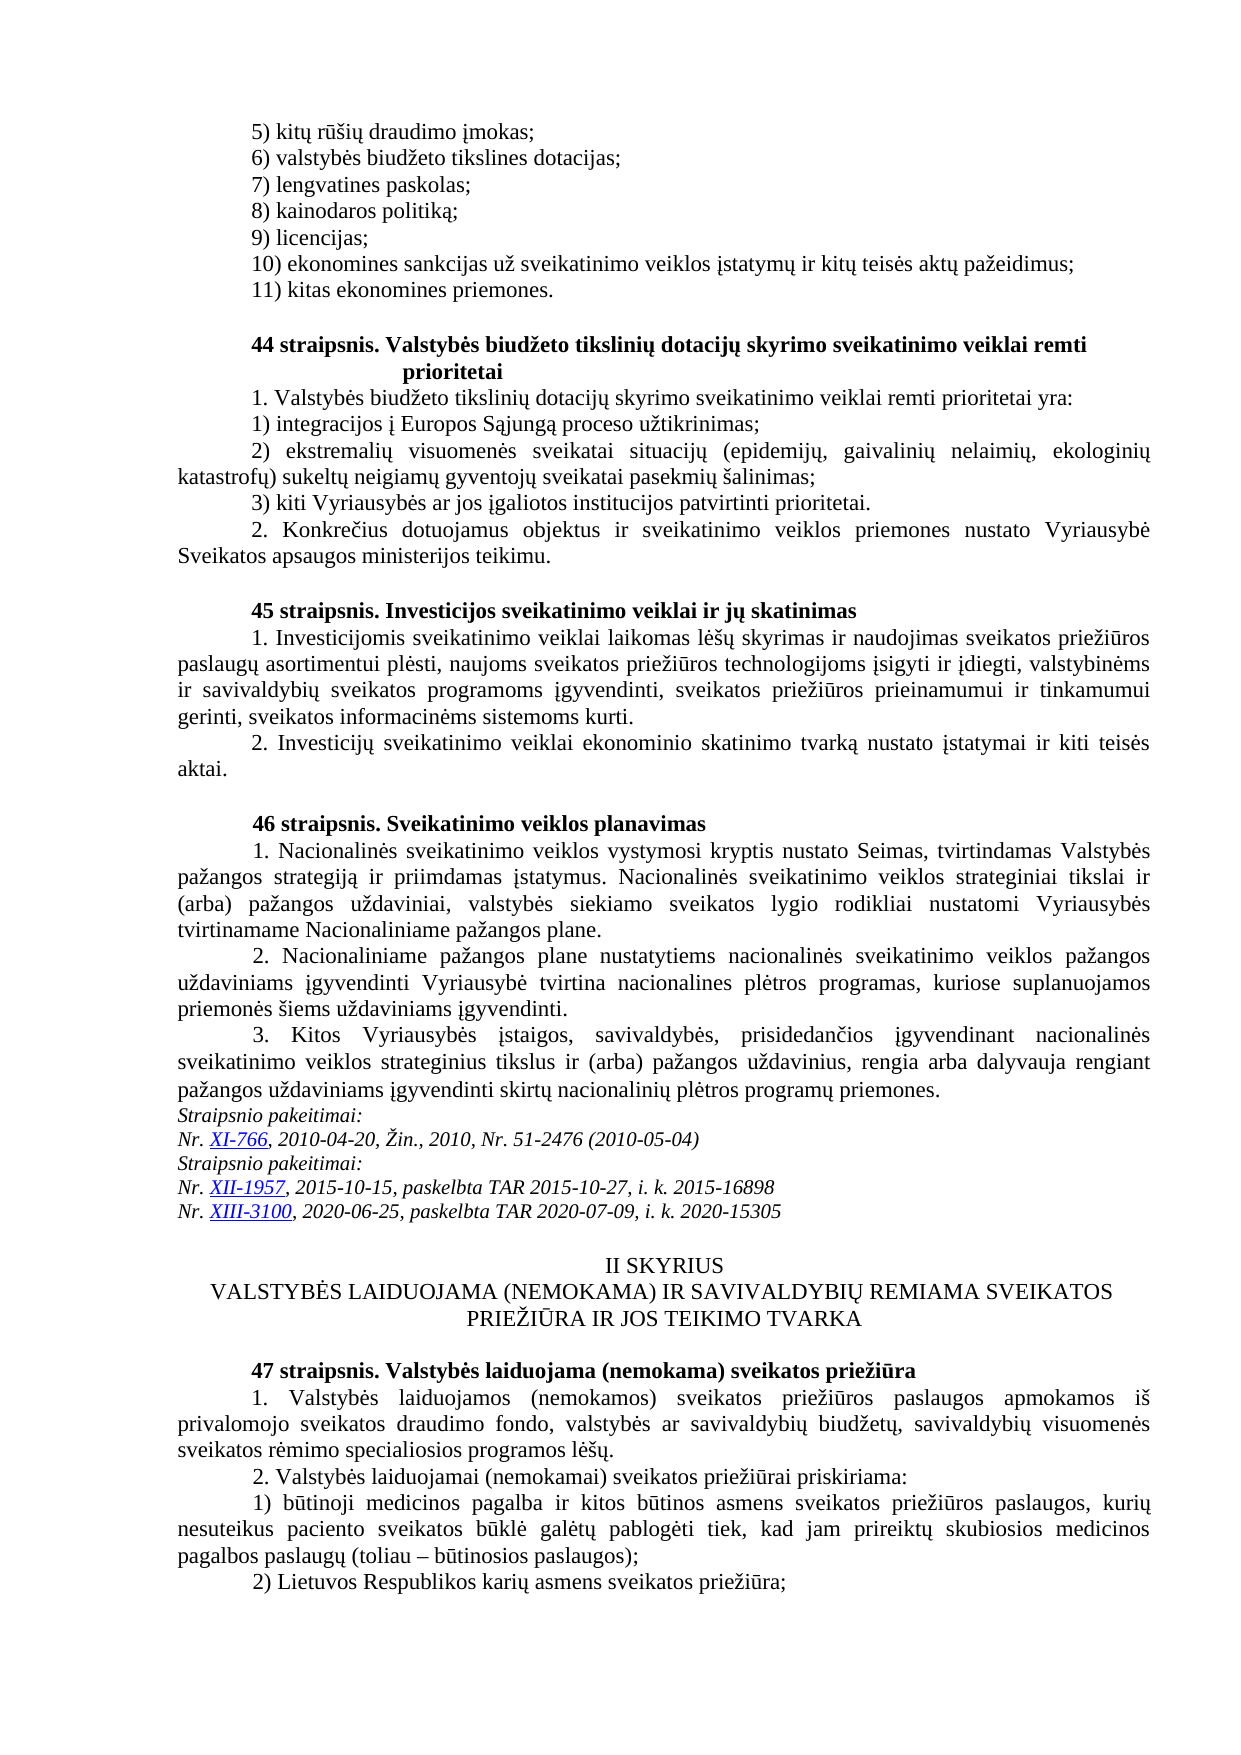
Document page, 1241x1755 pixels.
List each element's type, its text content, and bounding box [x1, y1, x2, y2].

text 46 straipsnis. Sveikatinimo veiklos planavimas [177, 811, 1152, 837]
text 1. Valstybės biudžeto tikslinių dotacijų skyrimo sveikatinimo veiklai remti prioritetai yra: [177, 384, 1152, 410]
text PRIEŽIŪRA IR JOS TEIKIMO TVARKA [177, 1304, 1152, 1331]
text 3. Kitos Vyriausybės įstaigos, savivaldybės, prisidedančios įgyvendinant nacionalinės sveikatinimo veiklos strateginius tikslus ir (arba) pažangos uždavinius, rengia arba dalyvauja rengiant pažangos uždaviniams įgyvendinti skirtų nacionalinių plėtros programų priemones. [177, 1021, 1152, 1103]
text VALSTYBĖS LAIDUOJAMA (NEMOKAMA) IR SAVIVALDYBIŲ REMIAMA SVEIKATOS [177, 1278, 1152, 1304]
text 1) būtinoji medicinos pagalba ir kitos būtinos asmens sveikatos priežiūros paslaugos, kurių nesuteikus paciento sveikatos būklė galėtų pablogėti tiek, kad jam prireiktų skubiosios medicinos pagalbos paslaugų (toliau – būtinosios paslaugos); [177, 1489, 1152, 1568]
text prioritetai [327, 358, 1152, 384]
text 2. Valstybės laiduojamai (nemokamai) sveikatos priežiūrai priskiriama: [177, 1463, 1152, 1489]
text 2. Nacionaliniame pažangos plane nustatytiems nacionalinės sveikatinimo veiklos pažangos uždaviniams įgyvendinti Vyriausybė tvirtina nacionalines plėtros programas, kuriose suplanuojamos priemonės šiems uždaviniams įgyvendinti. [177, 942, 1152, 1021]
text 2. Konkrečius dotuojamus objektus ir sveikatinimo veiklos priemones nustato Vyriausybė Sveikatos apsaugos ministerijos teikimu. [177, 516, 1152, 568]
text 2) Lietuvos Respublikos karių asmens sveikatos priežiūra; [177, 1568, 1152, 1594]
text 1. Nacionalinės sveikatinimo veiklos vystymosi kryptis nustato Seimas, tvirtindamas Valstybės pažangos strategiją ir priimdamas įstatymus. Nacionalinės sveikatinimo veiklos strateginiai tikslai ir (arba) pažangos uždaviniai, valstybės siekiamo sveikatos lygio rodikliai nustatomi Vyriausybės tvirtinamame Nacionaliniame pažangos plane. [177, 837, 1152, 942]
text Straipsnio pakeitimai: [177, 1151, 1152, 1175]
text Nr. XI-766, 2010-04-20, Žin., 2010, Nr. 51-2476 (2010-05-04) [177, 1127, 1152, 1151]
text 2) ekstremalių visuomenės sveikatai situacijų (epidemijų, gaivalinių nelaimių, ekologinių katastrofų) sukeltų neigiamų gyventojų sveikatai pasekmių šalinimas; [177, 437, 1152, 489]
text 11) kitas ekonomines priemones. [177, 276, 1152, 303]
text 45 straipsnis. Investicijos sveikatinimo veiklai ir jų skatinimas [177, 597, 1152, 624]
text 6) valstybės biudžeto tikslines dotacijas; [177, 144, 1152, 171]
text 47 straipsnis. Valstybės laiduojama (nemokama) sveikatos priežiūra [177, 1357, 1152, 1384]
text Straipsnio pakeitimai: [177, 1103, 1152, 1127]
text 8) kainodaros politiką; [177, 197, 1152, 223]
text 7) lengvatines paskolas; [177, 171, 1152, 197]
text Nr. XIII-3100, 2020-06-25, paskelbta TAR 2020-07-09, i. k. 2020-15305 [177, 1199, 1152, 1223]
text 1. Investicijomis sveikatinimo veiklai laikomas lėšų skyrimas ir naudojimas sveikatos priežiūros paslaugų asortimentui plėsti, naujoms sveikatos priežiūros technologijoms įsigyti ir įdiegti, valstybinėms ir savivaldybių sveikatos programoms įgyvendinti, sveikatos priežiūros prieinamumui ir tinkamumui gerinti, sveikatos informacinėms sistemoms kurti. [177, 624, 1152, 729]
text Nr. XII-1957, 2015-10-15, paskelbta TAR 2015-10-27, i. k. 2015-16898 [177, 1175, 1152, 1199]
text 1. Valstybės laiduojamos (nemokamos) sveikatos priežiūros paslaugos apmokamos iš privalomojo sveikatos draudimo fondo, valstybės ar savivaldybių biudžetų, savivaldybių visuomenės sveikatos rėmimo specialiosios programos lėšų. [177, 1384, 1152, 1463]
text 5) kitų rūšių draudimo įmokas; [177, 118, 1152, 144]
text 3) kiti Vyriausybės ar jos įgaliotos institucijos patvirtinti prioritetai. [177, 489, 1152, 516]
text 10) ekonomines sankcijas už sveikatinimo veiklos įstatymų ir kitų teisės aktų pažeidimus; [177, 250, 1152, 276]
text 44 straipsnis. Valstybės biudžeto tikslinių dotacijų skyrimo sveikatinimo veiklai remti [177, 331, 1152, 358]
text 9) licencijas; [177, 223, 1152, 250]
text 2. Investicijų sveikatinimo veiklai ekonominio skatinimo tvarką nustato įstatymai ir kiti teisės aktai. [177, 729, 1152, 782]
text II SKYRIUS [177, 1252, 1152, 1278]
text 1) integracijos į Europos Sąjungą proceso užtikrinimas; [177, 410, 1152, 437]
